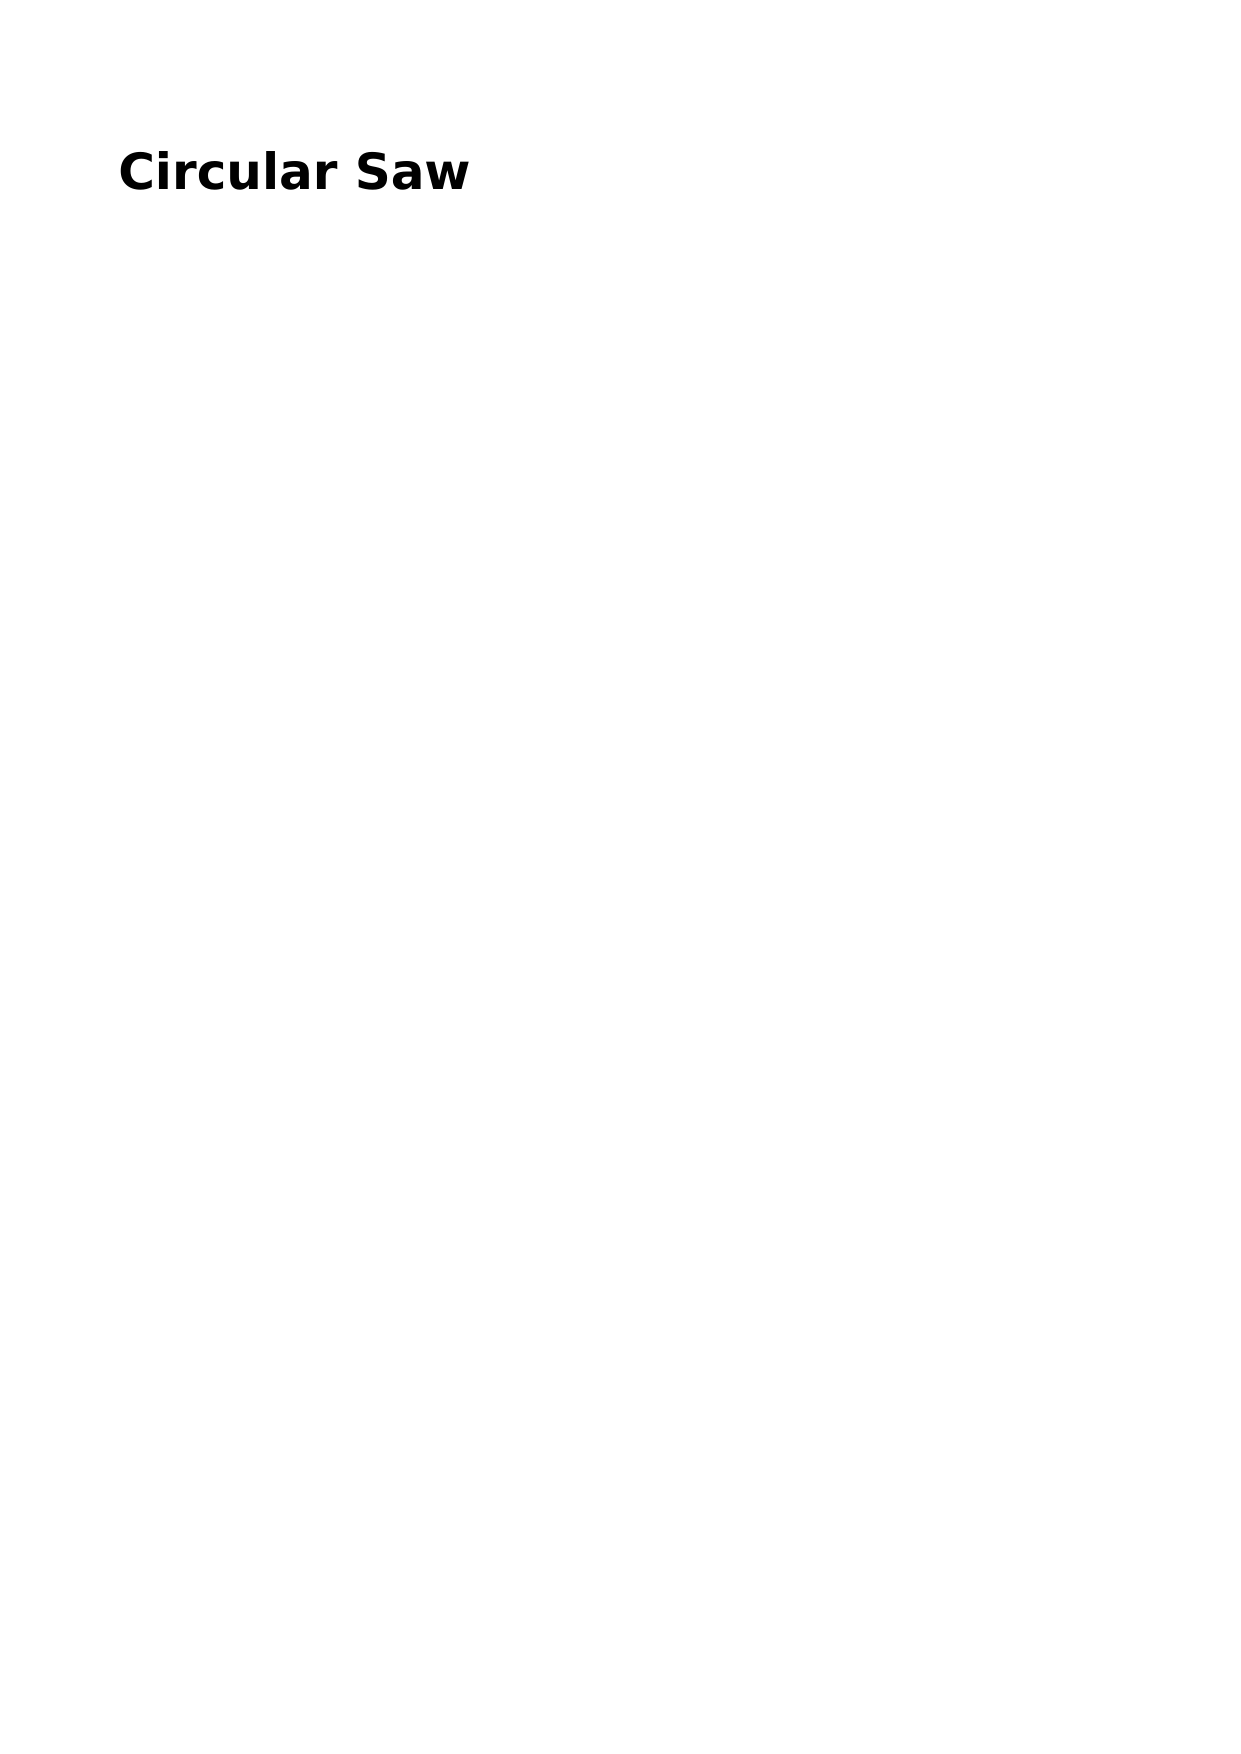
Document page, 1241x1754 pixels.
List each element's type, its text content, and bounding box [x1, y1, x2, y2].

subtitle Circular Saw [118, 143, 1122, 201]
